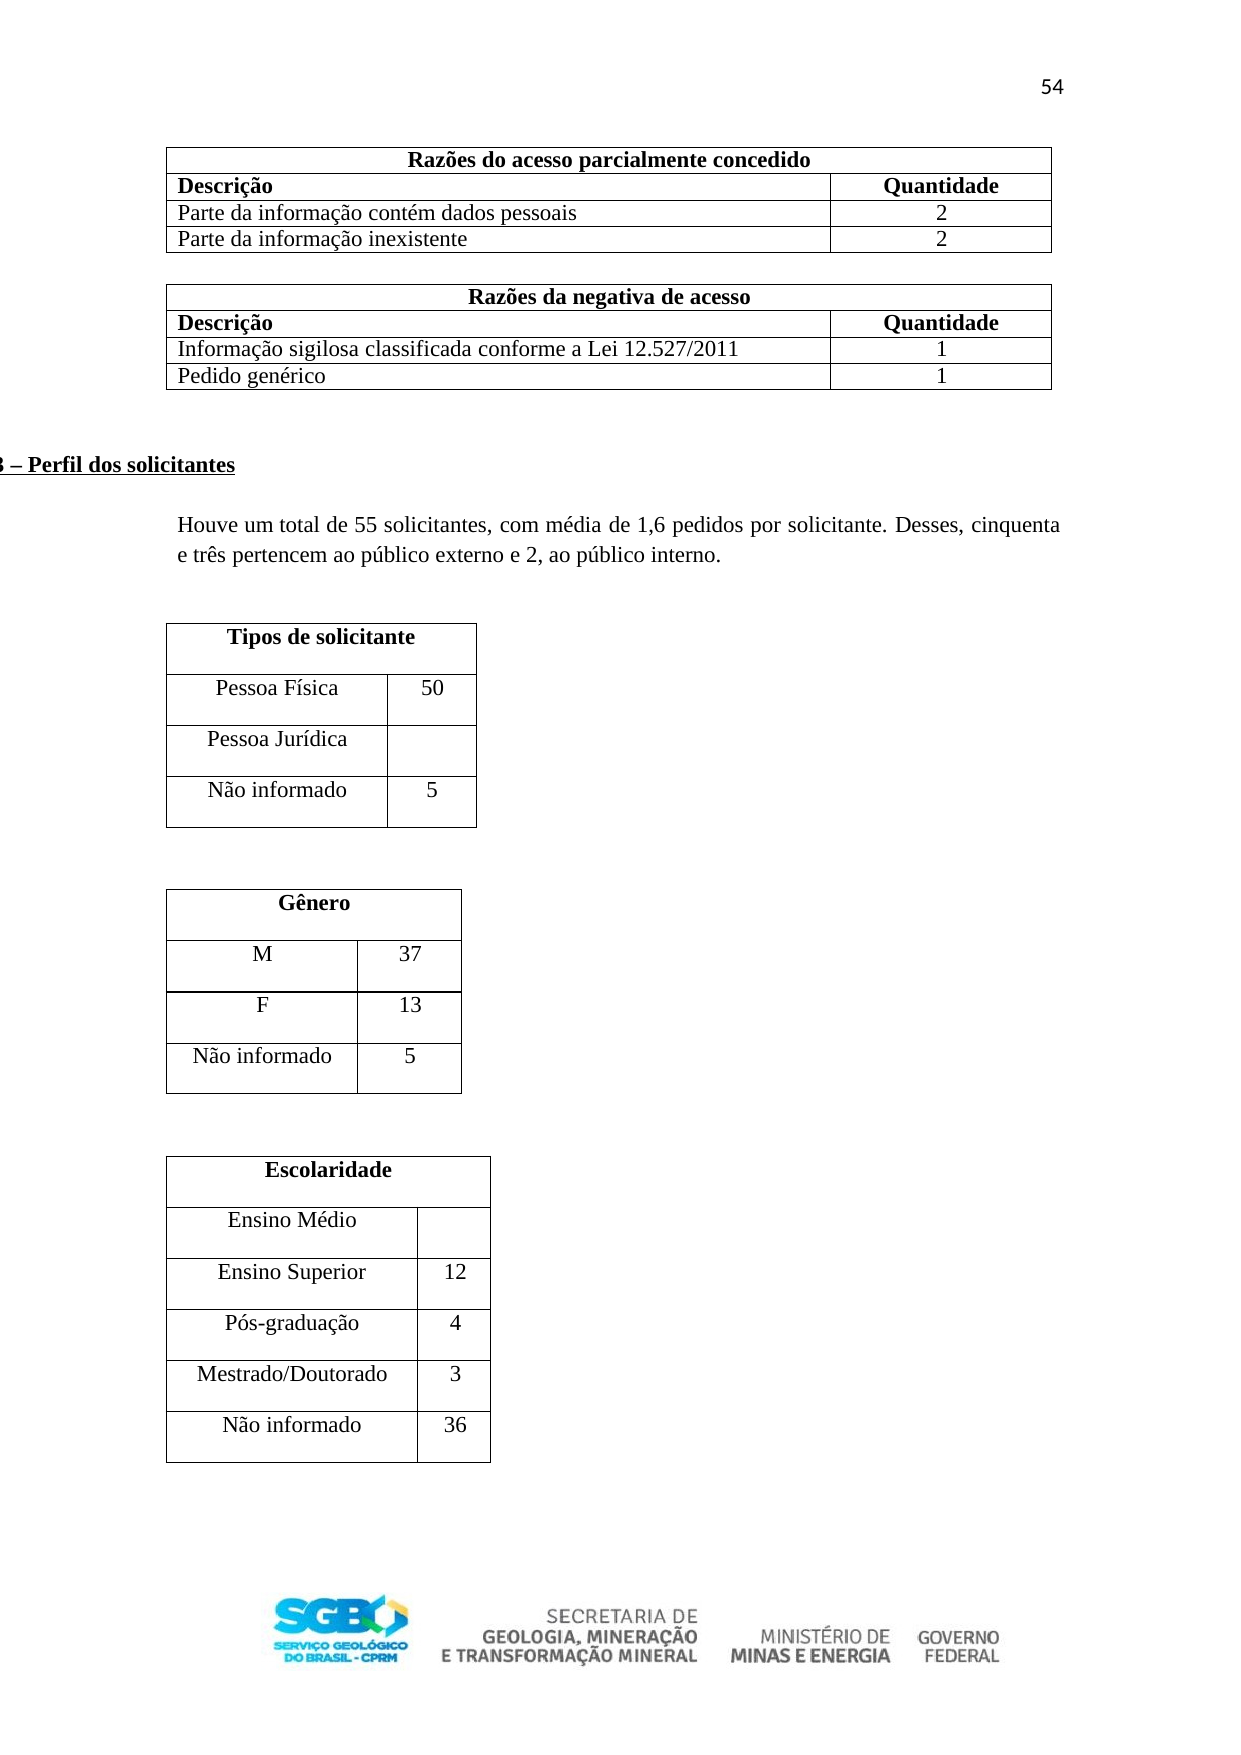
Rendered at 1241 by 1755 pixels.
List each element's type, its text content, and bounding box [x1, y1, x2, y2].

table_cell [388, 726, 476, 776]
table_cell 5 [388, 777, 476, 827]
table_cell Mestrado/Doutorado [167, 1361, 417, 1411]
table_cell Pedido genérico [167, 364, 830, 389]
table_header Escolaridade [167, 1157, 490, 1207]
table_cell Parte da informação contém dados pessoais [167, 201, 830, 226]
table_cell Não informado [167, 777, 387, 827]
text Houve um total de 55 solicitantes, com média de 1,6 pedidos por solicitante. Desses, cinquenta e três pertencem ao público externo e 2, ao público interno. [177, 511, 1064, 567]
table_cell Pessoa Jurídica [167, 726, 387, 776]
table_header Razões do acesso parcialmente concedido [167, 148, 1051, 173]
table_cell Ensino Médio [167, 1208, 417, 1257]
table_header Razões da negativa de acesso [167, 285, 1051, 310]
table_cell 37 [358, 941, 461, 991]
table_cell 5 [358, 1044, 461, 1093]
list – Perfil dos solicitantes [0, 451, 1134, 478]
table_cell 2 [831, 201, 1051, 226]
table_cell Descrição [167, 174, 830, 200]
table_cell 1 [831, 364, 1051, 389]
table_cell 4 [418, 1310, 490, 1360]
table_header Tipos de solicitante [167, 624, 476, 674]
table_cell Quantidade [831, 174, 1051, 200]
table_cell F [167, 993, 357, 1042]
table_cell 36 [418, 1412, 490, 1462]
table_cell 1 [831, 338, 1051, 363]
table_cell 12 [418, 1259, 490, 1309]
table_cell [418, 1208, 490, 1257]
table_cell 2 [831, 227, 1051, 252]
table_cell Informação sigilosa classificada conforme a Lei 12.527/2011 [167, 338, 830, 363]
table_cell Não informado [167, 1044, 357, 1093]
table_cell Descrição [167, 311, 830, 337]
table_cell Ensino Superior [167, 1259, 417, 1309]
table_cell M [167, 941, 357, 991]
table_cell Pessoa Física [167, 675, 387, 725]
table_cell 3 [418, 1361, 490, 1411]
table_cell Pós-graduação [167, 1310, 417, 1360]
table_cell Quantidade [831, 311, 1051, 337]
table_cell 13 [358, 993, 461, 1042]
table_cell Não informado [167, 1412, 417, 1462]
table_cell Parte da informação inexistente [167, 227, 830, 252]
table_header Gênero [167, 890, 461, 940]
table_cell 50 [388, 675, 476, 725]
